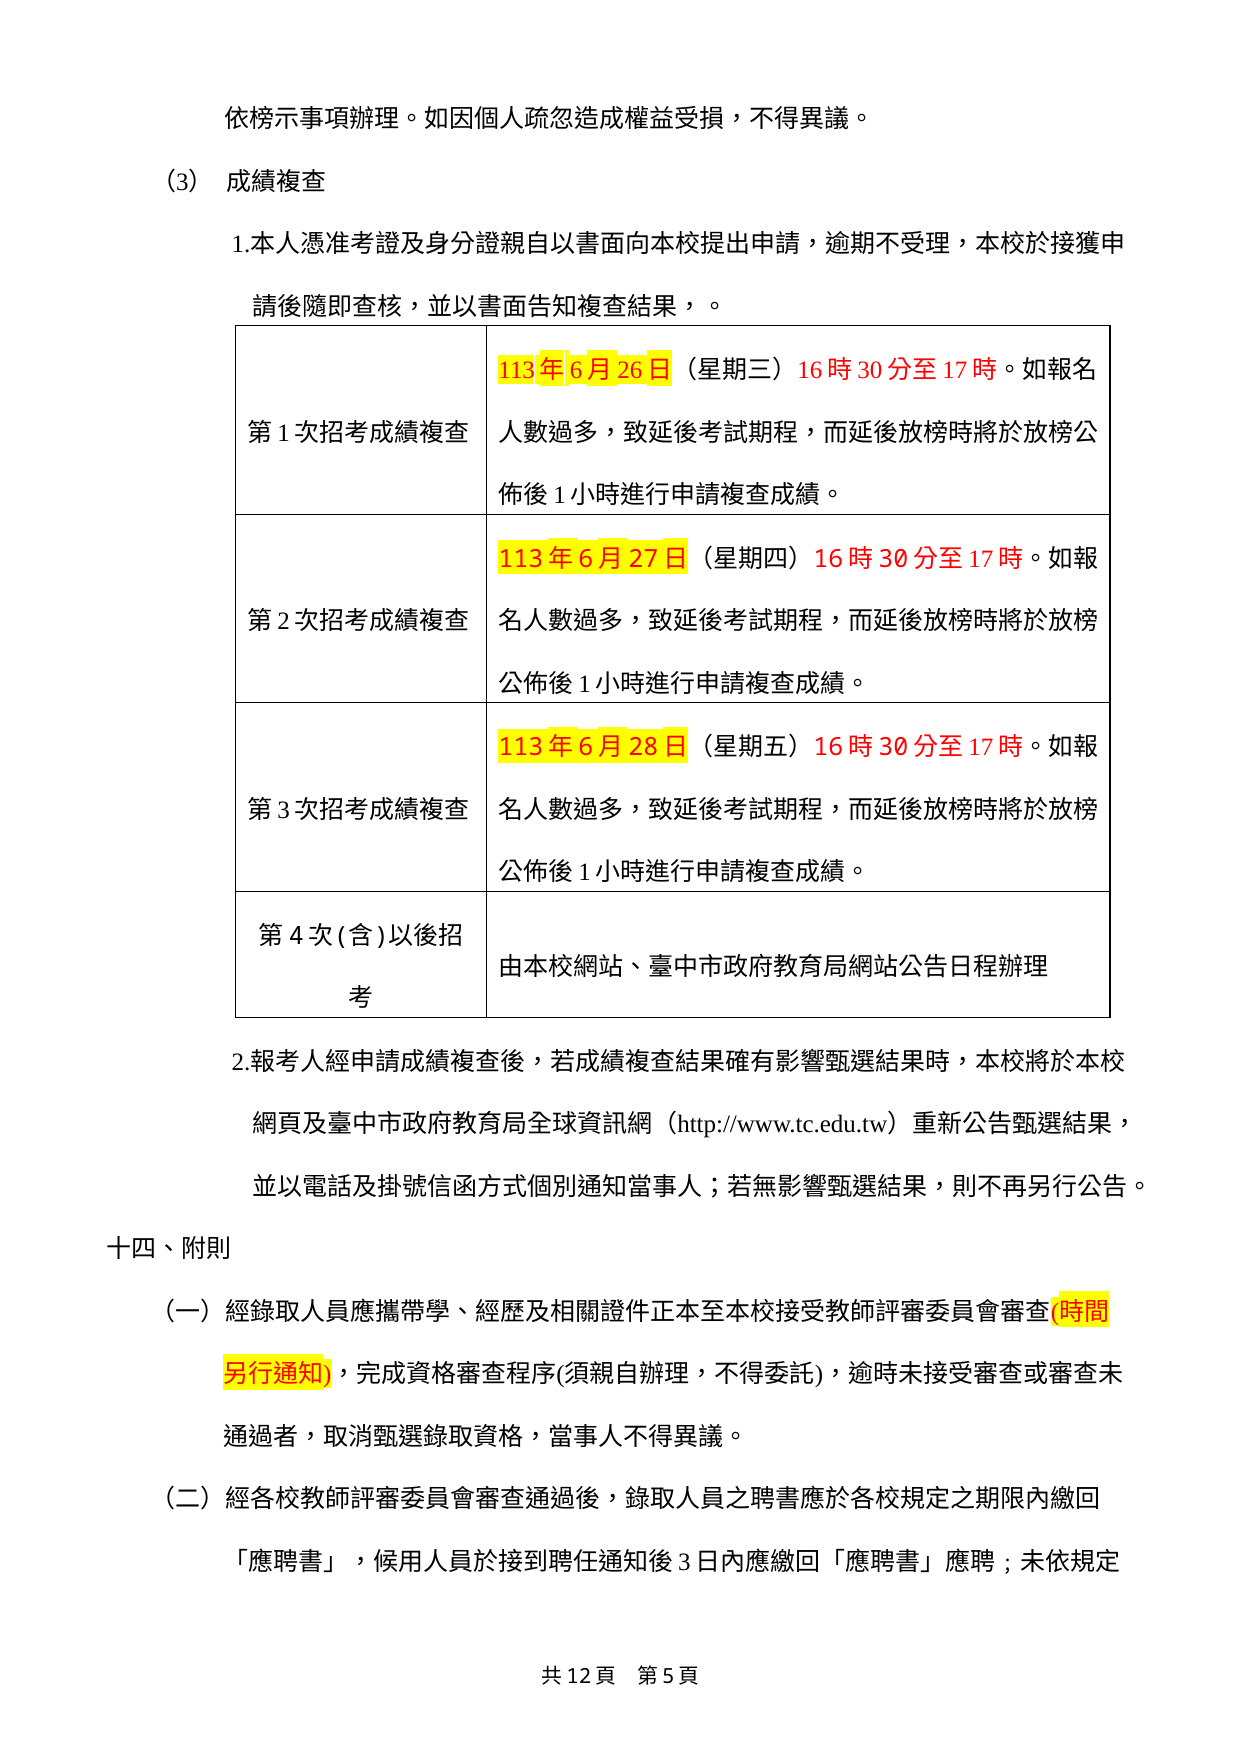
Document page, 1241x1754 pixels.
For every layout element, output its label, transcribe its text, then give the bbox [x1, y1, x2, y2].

text 1.本人憑准考證及身分證親自以書面向本校提出申請，逾期不受理，本校於接獲申請後隨即查核，並以書面告知複查結果，。 [231, 200, 1134, 325]
text 依榜示事項辦理。如因個人疏忽造成權益受損，不得異議。 [224, 75, 1134, 137]
text 2.報考人經申請成績複查後，若成績複查結果確有影響甄選結果時，本校將於本校網頁及臺中市政府教育局全球資訊網（http://www.tc.edu.tw）重新公告甄選結果，並以電話及掛號信函方式個別通知當事人；若無影響甄選結果，則不再另行公告。 [231, 1018, 1134, 1205]
table_cell 由本校網站、臺中市政府教育局網站公告日程辦理 [487, 892, 1109, 1017]
table_cell 113年6月28日（星期五）16時30分至17時。如報名人數過多，致延後考試期程，而延後放榜時將於放榜公佈後1小時進行申請複查成績。 [487, 703, 1109, 891]
table_cell 113年6月27日（星期四）16時30分至17時。如報名人數過多，致延後考試期程，而延後放榜時將於放榜公佈後1小時進行申請複查成績。 [487, 515, 1109, 702]
list 成績複查 [151, 137, 1134, 200]
table_cell 第4次(含)以後招考 [236, 892, 486, 1017]
table_header 第1次招考成績複查 [236, 326, 486, 513]
text 十四、附則 [106, 1205, 1134, 1268]
table_header 113年6月26日（星期三）16時30分至17時。如報名人數過多，致延後考試期程，而延後放榜時將於放榜公佈後1小時進行申請複查成績。 [487, 326, 1109, 513]
text （一）經錄取人員應攜帶學、經歷及相關證件正本至本校接受教師評審委員會審查(時間另行通知)，完成資格審查程序(須親自辦理，不得委託)，逾時未接受審查或審查未通過者，取消甄選錄取資格，當事人不得異議。 [151, 1268, 1134, 1455]
table_cell 第3次招考成績複查 [236, 703, 486, 891]
text （二）經各校教師評審委員會審查通過後，錄取人員之聘書應於各校規定之期限內繳回「應聘書」，候用人員於接到聘任通知後3日內應繳回「應聘書」應聘﹔未依規定 [151, 1455, 1134, 1580]
table_cell 第2次招考成績複查 [236, 515, 486, 702]
